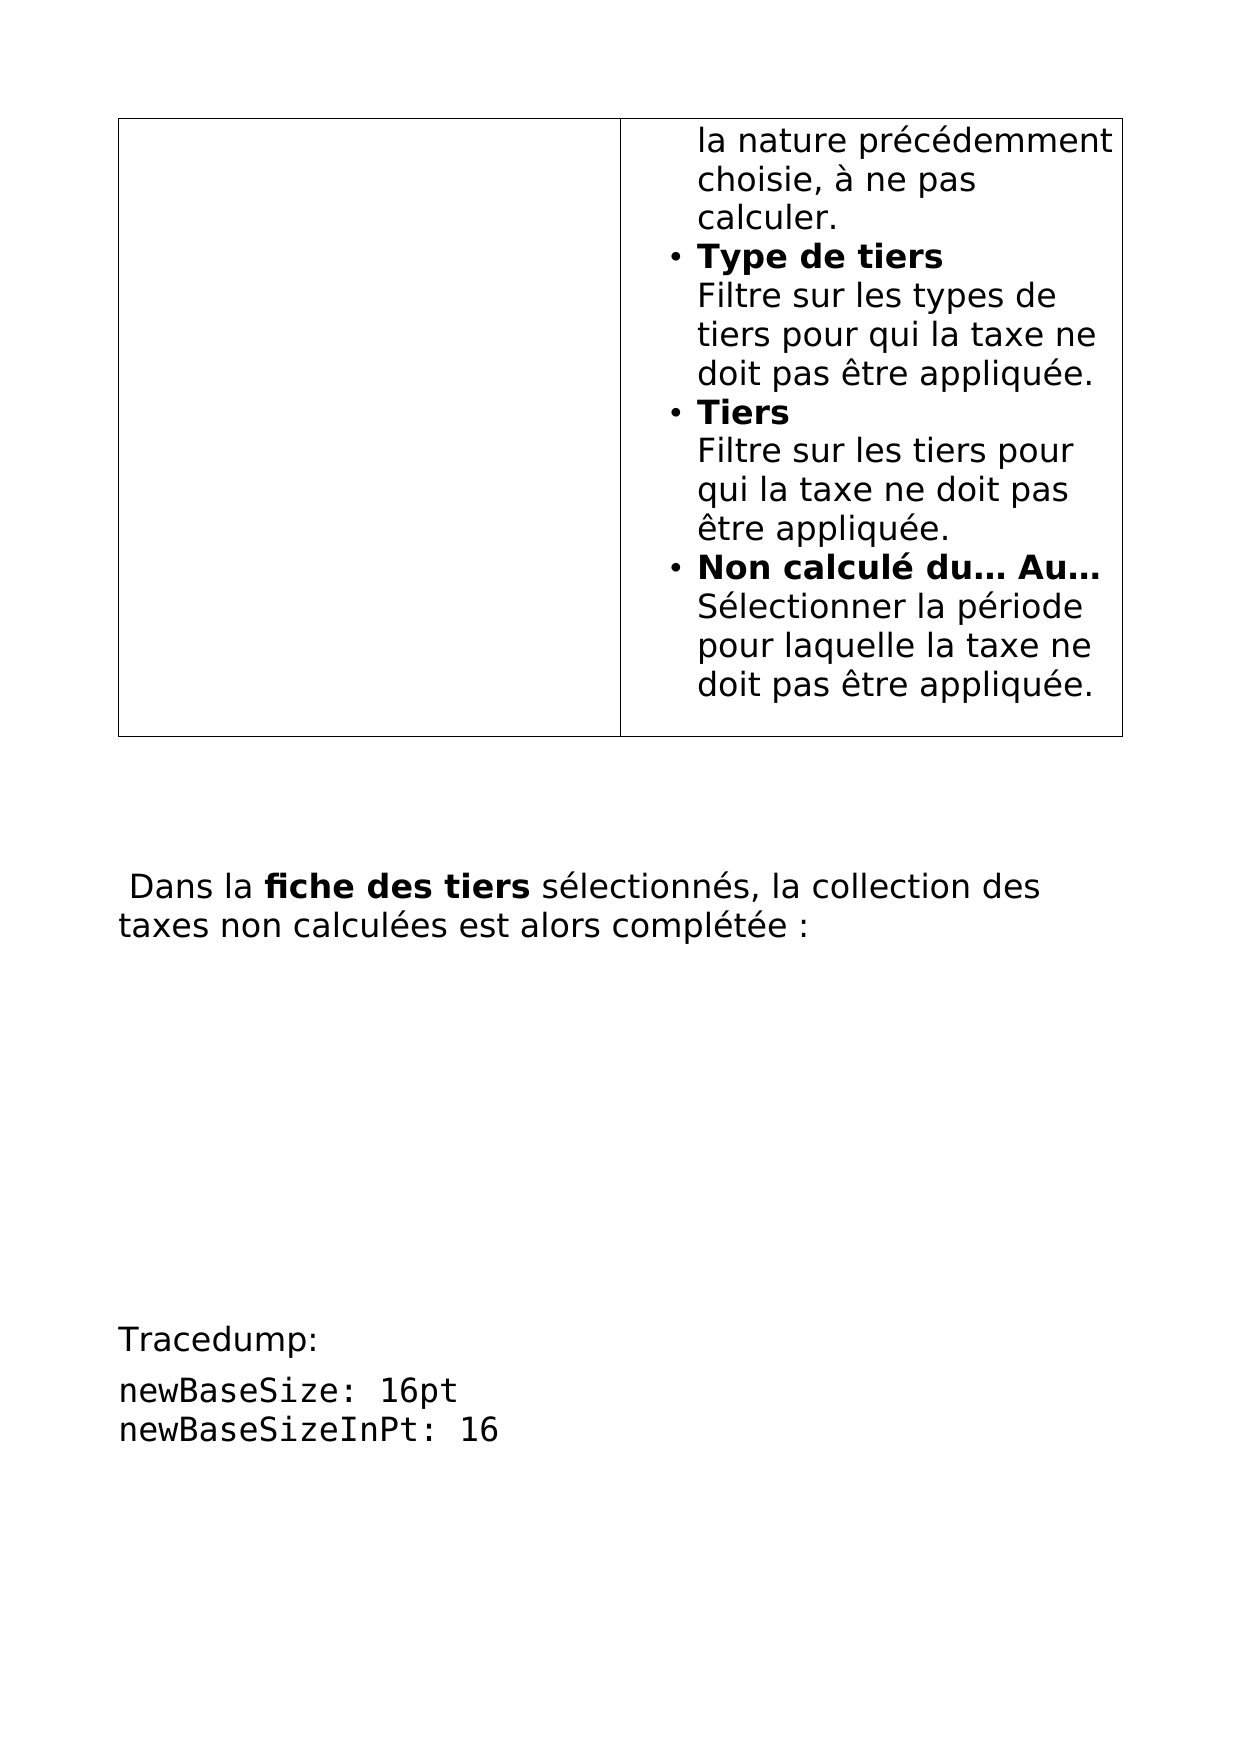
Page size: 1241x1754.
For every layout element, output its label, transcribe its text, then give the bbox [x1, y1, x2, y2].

text Tracedump: [118, 1281, 1122, 1359]
text newBaseSize: 16pt newBaseSizeInPt: 16 [118, 1372, 1122, 1449]
table_header la nature précédemment choisie, à ne pas calculer. Type de tiers Filtre sur les types de tiers pour qui la taxe ne doit pas être appliquée. Tiers Filtre sur les tiers pour qui la taxe ne doit pas être appliquée. Non calculé du… Au… Sélectionner la période pour laquelle la taxe ne doit pas être appliquée. [621, 119, 1122, 736]
text Dans la fiche des tiers sélectionnés, la collection des taxes non calculées est alors complétée : [118, 751, 1122, 1101]
table_header [119, 119, 620, 736]
